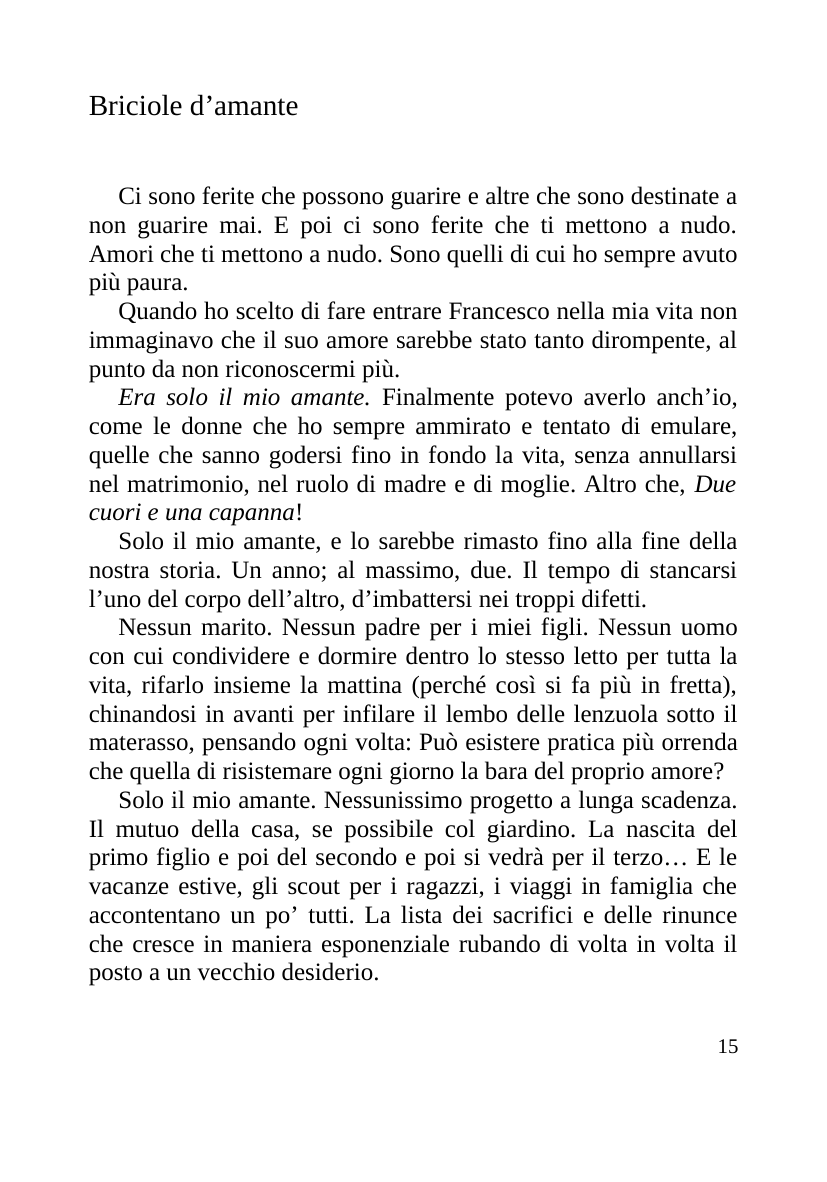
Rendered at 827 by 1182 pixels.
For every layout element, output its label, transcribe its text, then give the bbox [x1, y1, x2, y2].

text Solo il mio amante. Nessunissimo progetto a lunga scadenza. Il mutuo della casa, se possibile col giardino. La nascita del primo figlio e poi del secondo e poi si vedrà per il terzo… E le vacanze estive, gli scout per i ragazzi, i viaggi in famiglia che accontentano un po’ tutti. La lista dei sacrifici e delle rinunce che cresce in maniera esponenziale rubando di volta in volta il posto a un vecchio desiderio. [88, 785, 738, 986]
text Era solo il mio amante. Finalmente potevo averlo anch’io, come le donne che ho sempre ammirato e tentato di emulare, quelle che sanno godersi fino in fondo la vita, senza annullarsi nel matrimonio, nel ruolo di madre e di moglie. Altro che, Due cuori e una capanna! [88, 382, 738, 526]
text Solo il mio amante, e lo sarebbe rimasto fino alla fine della nostra storia. Un anno; al massimo, due. Il tempo di stancarsi l’uno del corpo dell’altro, d’imbattersi nei troppi difetti. [88, 526, 738, 612]
text Briciole d’amante [88, 88, 738, 122]
text Quando ho scelto di fare entrare Francesco nella mia vita non immaginavo che il suo amore sarebbe stato tanto dirompente, al punto da non riconoscermi più. [88, 296, 738, 382]
text Ci sono ferite che possono guarire e altre che sono destinate a non guarire mai. E poi ci sono ferite che ti mettono a nudo. Amori che ti mettono a nudo. Sono quelli di cui ho sempre avuto più paura. [88, 181, 738, 296]
text Nessun marito. Nessun padre per i miei figli. Nessun uomo con cui condividere e dormire dentro lo stesso letto per tutta la vita, rifarlo insieme la mattina (perché così si fa più in fretta), chinandosi in avanti per infilare il lembo delle lenzuola sotto il materasso, pensando ogni volta: Può esistere pratica più orrenda che quella di risistemare ogni giorno la bara del proprio amore? [88, 612, 738, 785]
